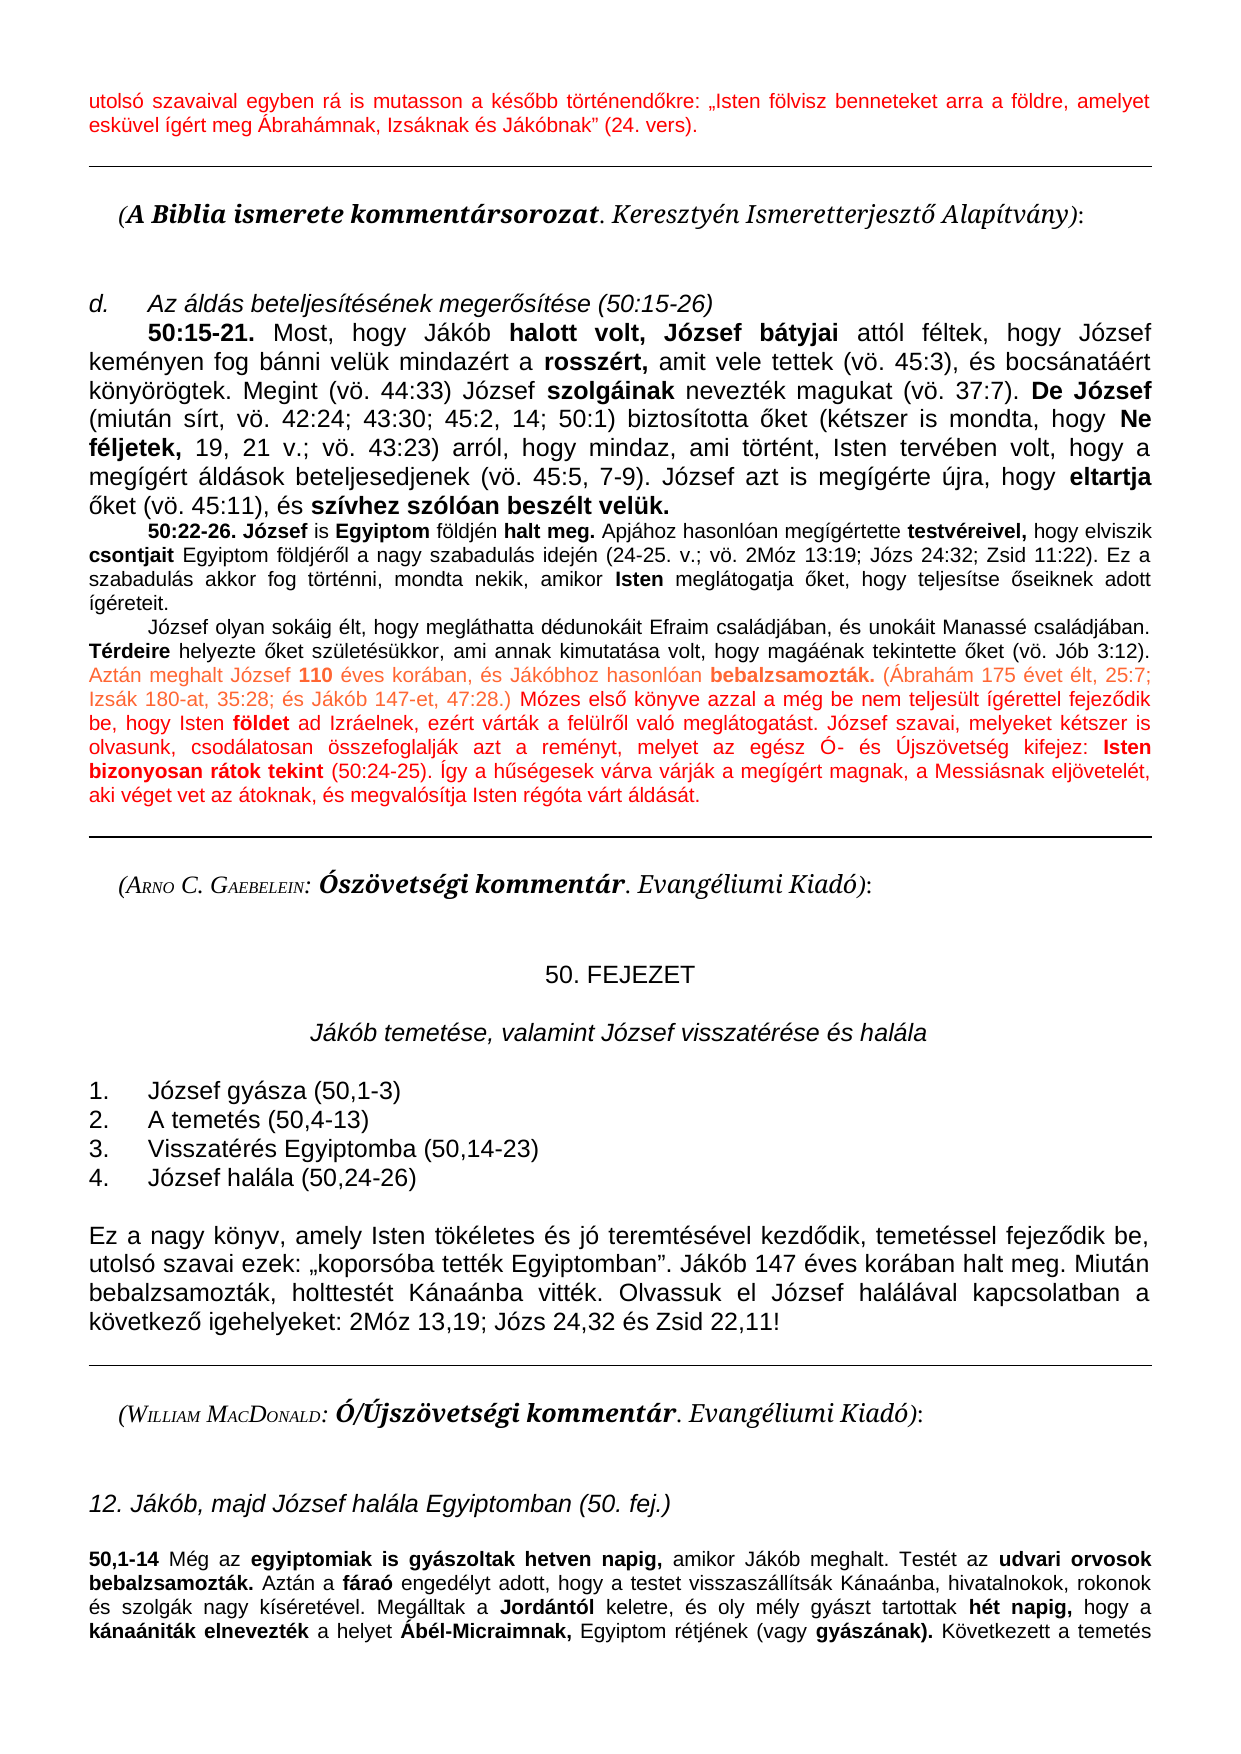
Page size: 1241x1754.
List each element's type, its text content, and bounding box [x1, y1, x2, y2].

text 50:22-26. József is Egyiptom földjén halt meg. Apjához hasonlóan megígértette testvéreivel, hogy elviszik csontjait Egyiptom földjéről a nagy szabadulás idején (24-25. v.; vö. 2Móz 13:19; Józs 24:32; Zsid 11:22). Ez a szabadulás akkor fog történni, mondta nekik, amikor Isten meglátogatja őket, hogy teljesítse őseiknek adott ígéreteit. [88, 519, 1152, 615]
text 50,1-14 Még az egyiptomiak is gyászoltak hetven napig, amikor Jákób meghalt. Testét az udvari orvosok bebalzsamozták. Aztán a fáraó engedélyt adott, hogy a testet visszaszállítsák Kánaánba, hivatalnokok, rokonok és szolgák nagy kíséretével. Megálltak a Jordántól keletre, és oly mély gyászt tartottak hét napig, hogy a kánaániták elnevezték a helyet Ábél-Micraimnak, Egyiptom rétjének (vagy gyászának). Következett a temetés [88, 1547, 1152, 1643]
text Jákób temetése, valamint József visszatérése és halála [88, 1018, 1152, 1047]
text 4. József halála (50,24-26) [88, 1162, 1152, 1191]
text 2. A temetés (50,4-13) [88, 1105, 1152, 1134]
text (William MacDonald: Ó/Újszövetségi kommentár. Evangéliumi Kiadó): [88, 1366, 1152, 1459]
text d. Az áldás beteljesítésének megerősítése (50:15-26) [88, 289, 1152, 318]
text utolsó szavaival egyben rá is mutasson a később történendőkre: „Isten fölvisz benneteket arra a földre, amelyet esküvel ígért meg Ábrahámnak, Izsáknak és Jákóbnak” (24. vers). [88, 88, 1152, 136]
text 12. Jákób, majd József halála Egyiptomban (50. fej.) [88, 1489, 1152, 1517]
text (Arno C. Gaebelein: Ószövetségi kommentár. Evangéliumi Kiadó): [88, 837, 1152, 930]
text 3. Visszatérés Egyiptomba (50,14-23) [88, 1134, 1152, 1162]
text 50. FEJEZET [88, 960, 1152, 988]
text 50:15-21. Most, hogy Jákób halott volt, József bátyjai attól féltek, hogy József keményen fog bánni velük mindazért a rosszért, amit vele tettek (vö. 45:3), és bocsánatáért könyörögtek. Megint (vö. 44:33) József szolgáinak nevezték magukat (vö. 37:7). De József (miután sírt, vö. 42:24; 43:30; 45:2, 14; 50:1) biztosította őket (kétszer is mondta, hogy Ne féljetek, 19, 21 v.; vö. 43:23) arról, hogy mindaz, ami történt, Isten tervében volt, hogy a megígért áldások beteljesedjenek (vö. 45:5, 7-9). József azt is megígérte újra, hogy eltartja őket (vö. 45:11), és szívhez szólóan beszélt velük. [88, 318, 1152, 519]
text 1. József gyásza (50,1-3) [88, 1076, 1152, 1105]
text Ez a nagy könyv, amely Isten tökéletes és jó teremtésével kezdődik, temetéssel fejeződik be, utolsó szavai ezek: „koporsóba tették Egyiptomban”. Jákób 147 éves korában halt meg. Miután bebalzsamozták, holttestét Kánaánba vitték. Olvassuk el József halálával kapcsolatban a következő igehelyeket: 2Móz 13,19; Józs 24,32 és Zsid 22,11! [88, 1221, 1152, 1336]
text József olyan sokáig élt, hogy megláthatta dédunokáit Efraim családjában, és unokáit Manassé családjában. Térdeire helyezte őket születésükkor, ami annak kimutatása volt, hogy magáénak tekintette őket (vö. Jób 3:12). Aztán meghalt József 110 éves korában, és Jákóbhoz hasonlóan bebalzsamozták. (Ábrahám 175 évet élt, 25:7; Izsák 180-at, 35:28; és Jákób 147-et, 47:28.) Mózes első könyve azzal a még be nem teljesült ígérettel fejeződik be, hogy Isten földet ad Izráelnek, ezért várták a felülről való meglátogatást. József szavai, melyeket kétszer is olvasunk, csodálatosan összefoglalják azt a reményt, melyet az egész Ó‑ és Újszövetség kifejez: Isten bizonyosan rátok tekint (50:24-25). Így a hűségesek várva várják a megígért magnak, a Messiásnak eljövetelét, aki véget vet az átoknak, és megvalósítja Isten régóta várt áldását. [88, 615, 1152, 807]
text (A Biblia ismerete kommentársorozat. Keresztyén Ismeretterjesztő Alapítvány): [88, 167, 1152, 260]
